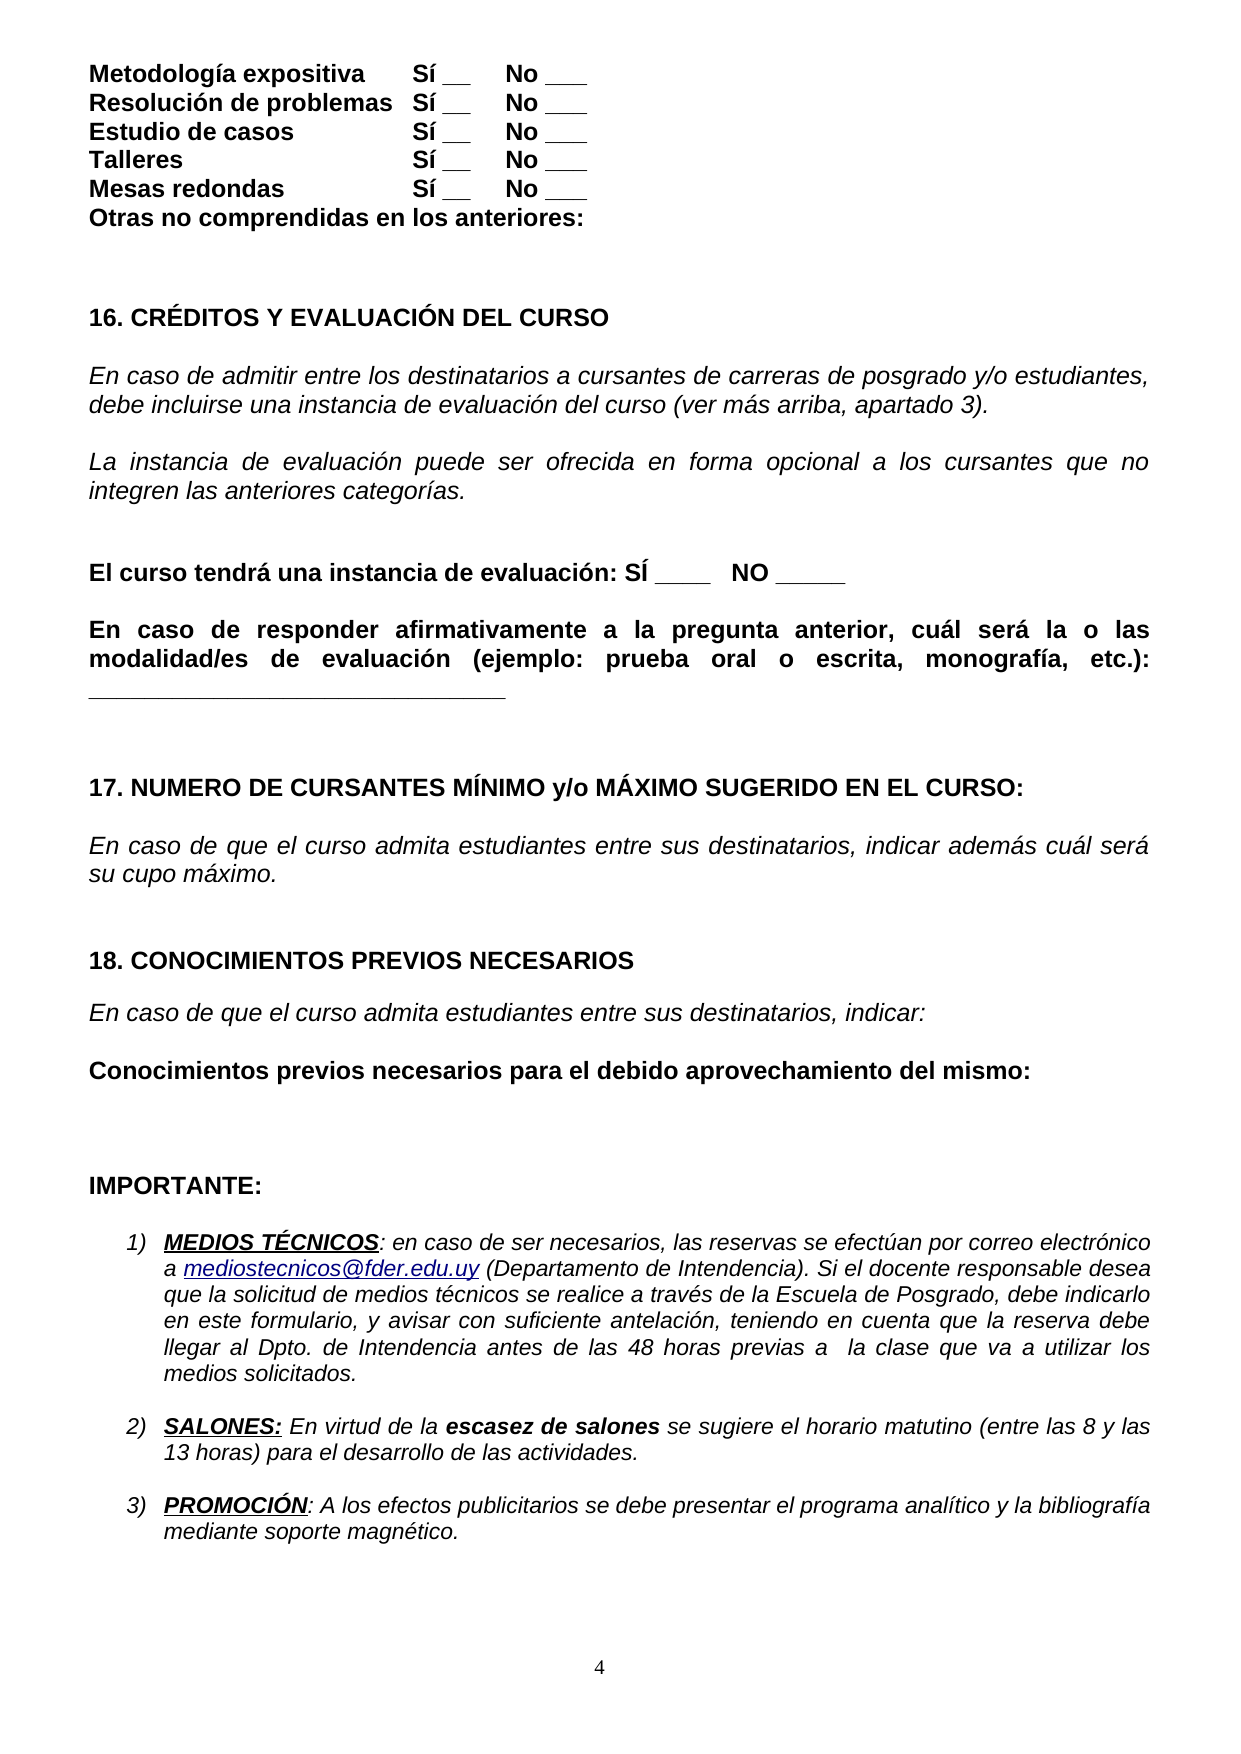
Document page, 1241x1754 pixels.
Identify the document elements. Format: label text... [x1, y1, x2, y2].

text En caso de que el curso admita estudiantes entre sus destinatarios, indicar además cuál será su cupo máximo. [89, 831, 1152, 888]
subtitle 16. CRÉDITOS Y EVALUACIÓN DEL CURSO [89, 303, 1152, 332]
list PROMOCIÓN: A los efectos publicitarios se debe presentar el programa analítico y la bibliografía mediante soporte magnético. [126, 1492, 1152, 1545]
subtitle Estudio de casos Sí __ No ___ [89, 117, 1152, 145]
subtitle El curso tendrá una instancia de evaluación: SÍ ____ NO _____ [89, 557, 1152, 586]
text Conocimientos previos necesarios para el debido aprovechamiento del mismo: [89, 1056, 1152, 1085]
subtitle Resolución de problemas Sí __ No ___ [89, 88, 1152, 117]
list MEDIOS TÉCNICOS: en caso de ser necesarios, las reservas se efectúan por correo electrónico a mediostecnicos@fder.edu.uy (Departamento de Intendencia). Si el docente responsable desea que la solicitud de medios técnicos se realice a través de la Escuela de Posgrado, debe indicarlo en este formulario, y avisar con suficiente antelación, teniendo en cuenta que la reserva debe llegar al Dpto. de Intendencia antes de las 48 horas previas a la clase que va a utilizar los medios solicitados. [126, 1228, 1152, 1387]
list SALONES: En virtud de la escasez de salones se sugiere el horario matutino (entre las 8 y las 13 horas) para el desarrollo de las actividades. [126, 1413, 1152, 1466]
subtitle 17. NUMERO DE CURSANTES MÍNIMO y/o MÁXIMO SUGERIDO EN EL CURSO: [89, 773, 1152, 802]
subtitle Otras no comprendidas en los anteriores: [89, 203, 1152, 232]
subtitle La instancia de evaluación puede ser ofrecida en forma opcional a los cursantes que no integren las anteriores categorías. [89, 447, 1152, 505]
subtitle En caso de responder afirmativamente a la pregunta anterior, cuál será la o las modalidad/es de evaluación (ejemplo: prueba oral o escrita, monografía, etc.): ______________________________ [89, 615, 1152, 701]
subtitle Talleres Sí __ No ___ [89, 145, 1152, 174]
subtitle Metodología expositiva Sí __ No ___ [89, 59, 1152, 88]
subtitle Mesas redondas Sí __ No ___ [89, 174, 1152, 203]
text IMPORTANTE: [89, 1171, 1152, 1200]
text En caso de que el curso admita estudiantes entre sus destinatarios, indicar: [89, 998, 1152, 1027]
subtitle En caso de admitir entre los destinatarios a cursantes de carreras de posgrado y/o estudiantes, debe incluirse una instancia de evaluación del curso (ver más arriba, apartado 3). [89, 361, 1152, 418]
subtitle 18. CONOCIMIENTOS PREVIOS NECESARIOS [89, 946, 1152, 974]
